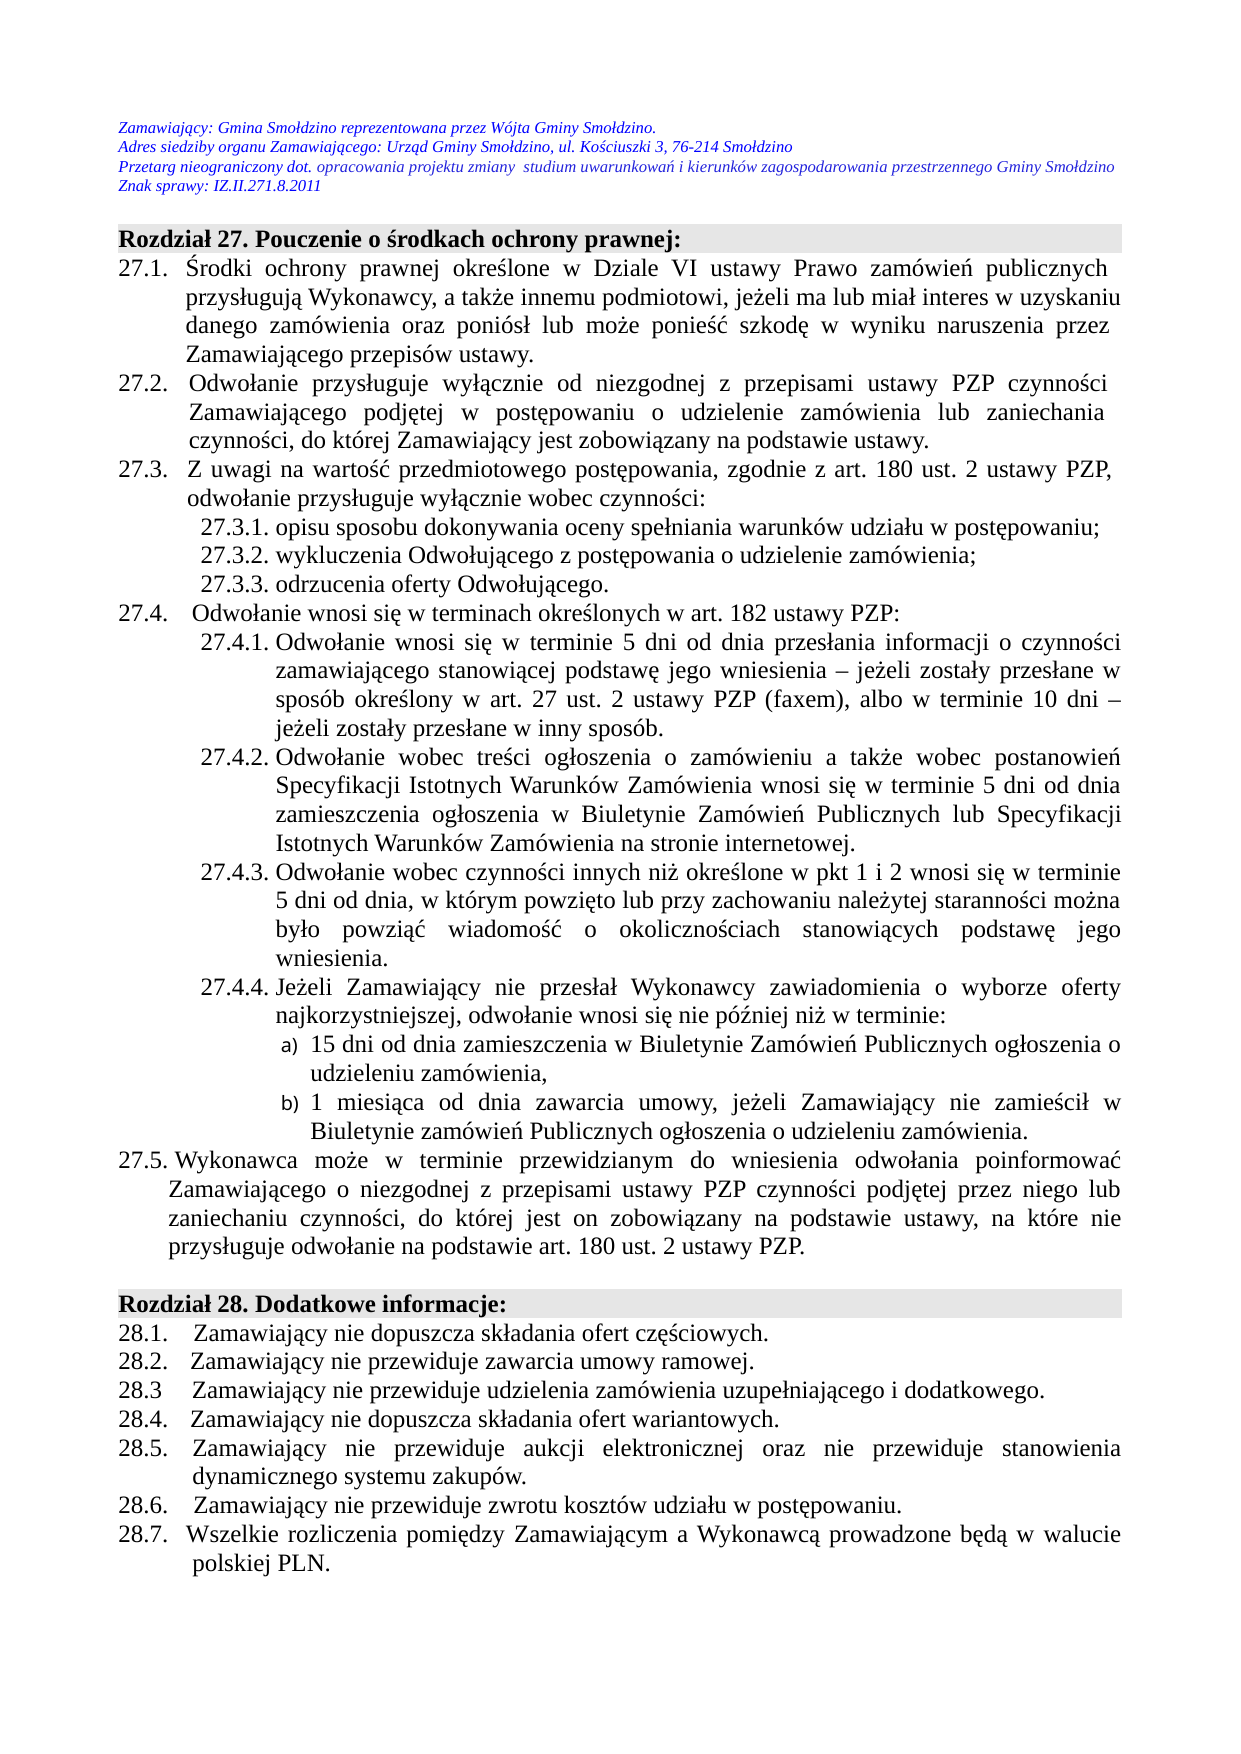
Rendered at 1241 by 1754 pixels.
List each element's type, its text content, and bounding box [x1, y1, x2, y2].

list Odwołanie wnosi się w terminach określonych w art. 182 ustawy PZP: [118, 598, 1122, 627]
list Zamawiający nie dopuszcza składania ofert częściowych. [118, 1318, 1122, 1346]
list Wykonawca może w terminie przewidzianym do wniesienia odwołania poinformować Zamawiającego o niezgodnej z przepisami ustawy PZP czynności podjętej przez niego lub zaniechaniu czynności, do której jest on zobowiązany na podstawie ustawy, na które nie przysługuje odwołanie na podstawie art. 180 ust. 2 ustawy PZP. [118, 1145, 1122, 1260]
list Zamawiający nie przewiduje zawarcia umowy ramowej. [118, 1346, 1122, 1375]
text Rozdział 28. Dodatkowe informacje: [118, 1289, 1122, 1318]
text 28.7. Wszelkie rozliczenia pomiędzy Zamawiającym a Wykonawcą prowadzone będą w walucie polskiej PLN. [118, 1519, 1122, 1576]
text 28.6. Zamawiający nie przewiduje zwrotu kosztów udziału w postępowaniu. [118, 1490, 1122, 1519]
list 1 miesiąca od dnia zawarcia umowy, jeżeli Zamawiający nie zamieścił w Biuletynie zamówień Publicznych ogłoszenia o udzieleniu zamówienia. [281, 1087, 1122, 1145]
list odrzucenia oferty Odwołującego. [200, 569, 1122, 598]
text Rozdział 27. Pouczenie o środkach ochrony prawnej: [118, 224, 1122, 253]
list Odwołanie wnosi się w terminie 5 dni od dnia przesłania informacji o czynności zamawiającego stanowiącej podstawę jego wniesienia – jeżeli zostały przesłane w sposób określony w art. 27 ust. 2 ustawy PZP (faxem), albo w terminie 10 dni – jeżeli zostały przesłane w inny sposób. [200, 627, 1122, 742]
list Odwołanie wobec treści ogłoszenia o zamówieniu a także wobec postanowień Specyfikacji Istotnych Warunków Zamówienia wnosi się w terminie 5 dni od dnia zamieszczenia ogłoszenia w Biuletynie Zamówień Publicznych lub Specyfikacji Istotnych Warunków Zamówienia na stronie internetowej. [200, 742, 1122, 857]
list Zamawiający nie dopuszcza składania ofert wariantowych. [118, 1404, 1122, 1433]
list wykluczenia Odwołującego z postępowania o udzielenie zamówienia; [200, 541, 1122, 569]
list Odwołanie przysługuje wyłącznie od niezgodnej z przepisami ustawy PZP czynności Zamawiającego podjętej w postępowaniu o udzielenie zamówienia lub zaniechania czynności, do której Zamawiający jest zobowiązany na podstawie ustawy. [118, 368, 1122, 454]
list Środki ochrony prawnej określone w Dziale VI ustawy Prawo zamówień publicznych przysługują Wykonawcy, a także innemu podmiotowi, jeżeli ma lub miał interes w uzyskaniu danego zamówienia oraz poniósł lub może ponieść szkodę w wyniku naruszenia przez Zamawiającego przepisów ustawy. [118, 253, 1122, 368]
list Zamawiający nie przewiduje udzielenia zamówienia uzupełniającego i dodatkowego. [118, 1375, 1122, 1404]
list Odwołanie wobec czynności innych niż określone w pkt 1 i 2 wnosi się w terminie 5 dni od dnia, w którym powzięto lub przy zachowaniu należytej staranności można było powziąć wiadomość o okolicznościach stanowiących podstawę jego wniesienia. [200, 857, 1122, 972]
list opisu sposobu dokonywania oceny spełniania warunków udziału w postępowaniu; [200, 512, 1122, 541]
list Jeżeli Zamawiający nie przesłał Wykonawcy zawiadomienia o wyborze oferty najkorzystniejszej, odwołanie wnosi się nie później niż w terminie: [200, 972, 1122, 1029]
list Zamawiający nie przewiduje aukcji elektronicznej oraz nie przewiduje stanowienia dynamicznego systemu zakupów. [118, 1433, 1122, 1490]
list 15 dni od dnia zamieszczenia w Biuletynie Zamówień Publicznych ogłoszenia o udzieleniu zamówienia, [281, 1029, 1122, 1087]
list Z uwagi na wartość przedmiotowego postępowania, zgodnie z art. 180 ust. 2 ustawy PZP, odwołanie przysługuje wyłącznie wobec czynności: [118, 454, 1122, 512]
